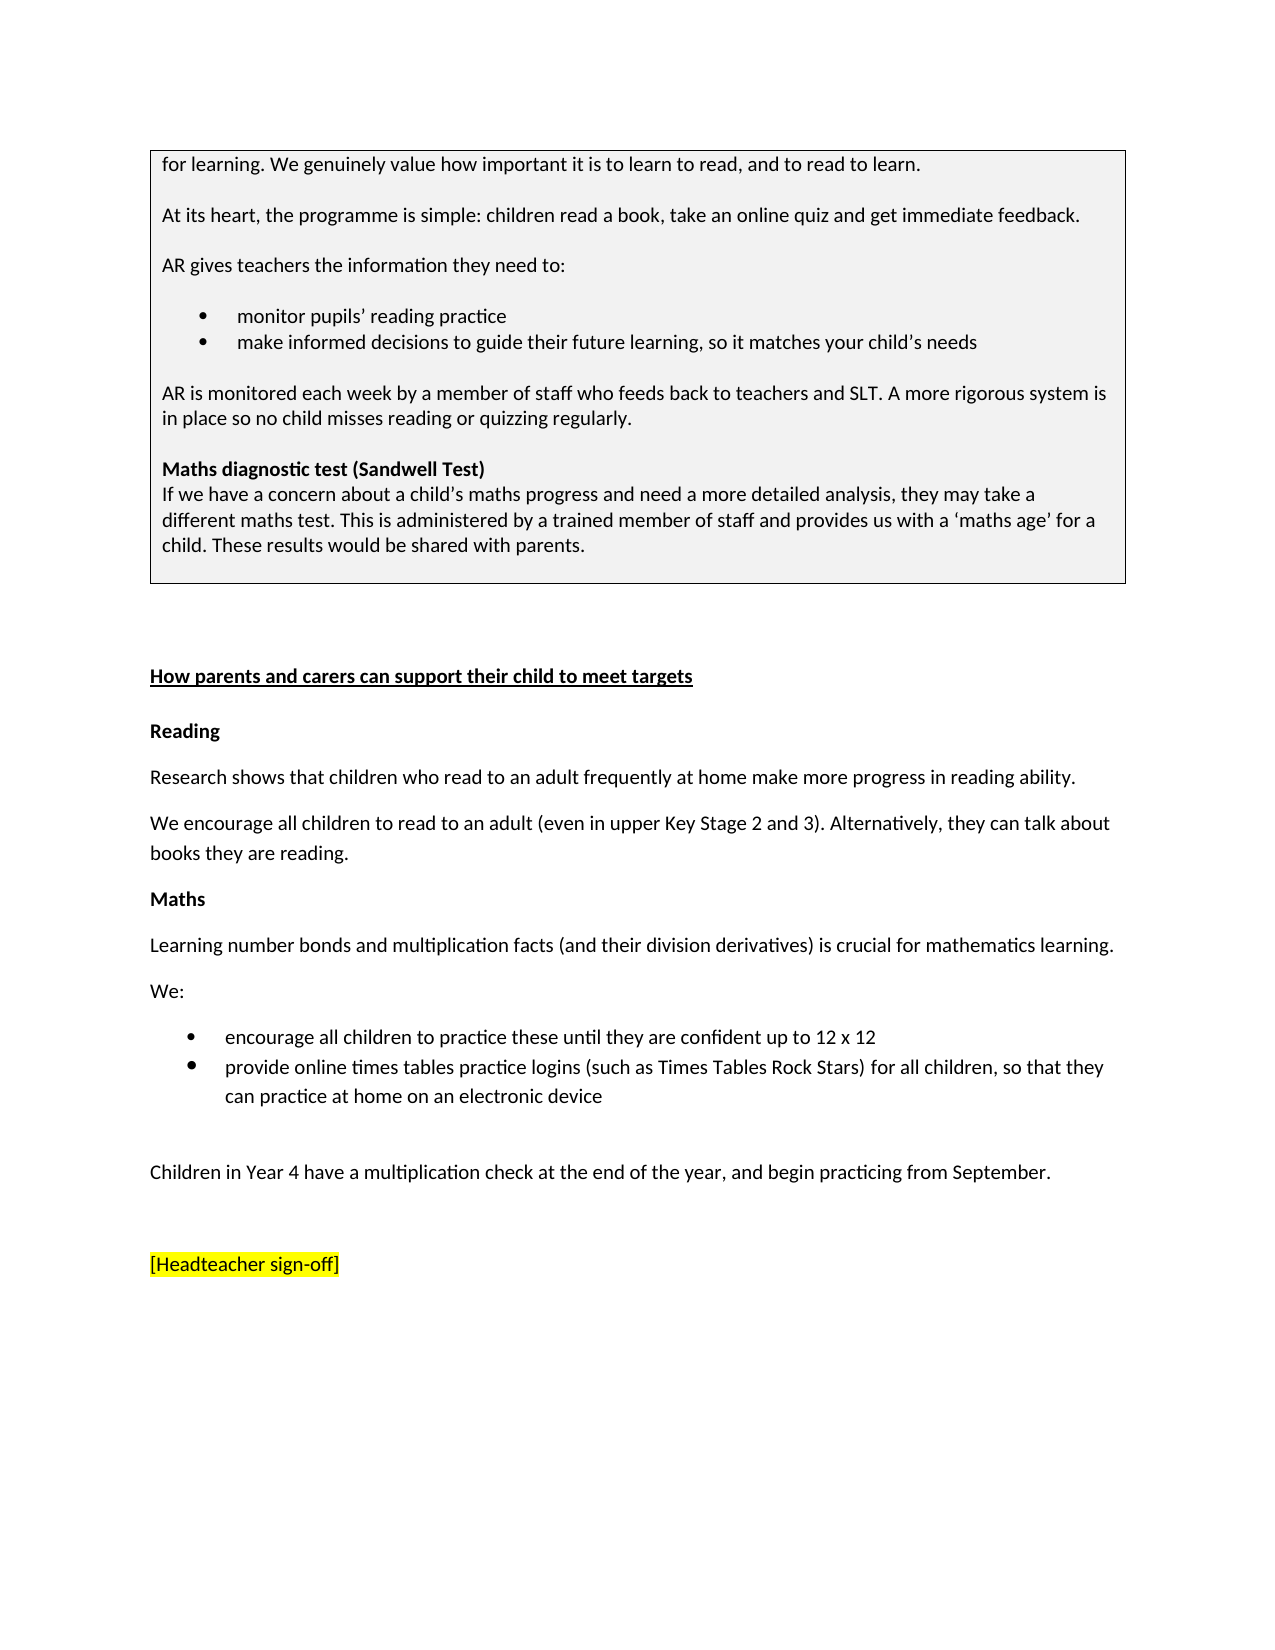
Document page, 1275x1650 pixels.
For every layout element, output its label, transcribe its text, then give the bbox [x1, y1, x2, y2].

text We encourage all children to read to an adult (even in upper Key Stage 2 and 3). Alternatively, they can talk about books they are reading. [150, 810, 1125, 865]
list encourage all children to practice these until they are confident up to 12 x 12 [187, 1024, 1125, 1050]
text How parents and carers can support their child to meet targets [150, 664, 1125, 689]
text Maths [150, 886, 1125, 911]
text Children in Year 4 have a multiplication check at the end of the year, and begin practicing from September. [150, 1159, 1125, 1185]
text Research shows that children who read to an adult frequently at home make more progress in reading ability. [150, 764, 1125, 790]
table_header for learning. We genuinely value how important it is to learn to read, and to read to learn. At its heart, the programme is simple: children read a book, take an online quiz and get immediate feedback. AR gives teachers the information they need to: monitor pupils’ reading practice make informed decisions to guide their future learning, so it matches your child’s needs AR is monitored each week by a member of staff who feeds back to teachers and SLT. A more rigorous system is in place so no child misses reading or quizzing regularly. Maths diagnostic test (Sandwell Test) If we have a concern about a child’s maths progress and need a more detailed analysis, they may take a different maths test. This is administered by a trained member of staff and provides us with a ‘maths age’ for a child. These results would be shared with parents. [151, 151, 1125, 583]
text [Headteacher sign-off] [150, 1252, 1125, 1277]
list provide online times tables practice logins (such as Times Tables Rock Stars) for all children, so that they can practice at home on an electronic device [187, 1054, 1125, 1109]
text Learning number bonds and multiplication facts (and their division derivatives) is crucial for mathematics learning. [150, 932, 1125, 958]
text Reading [150, 718, 1125, 743]
text We: [150, 978, 1125, 1004]
